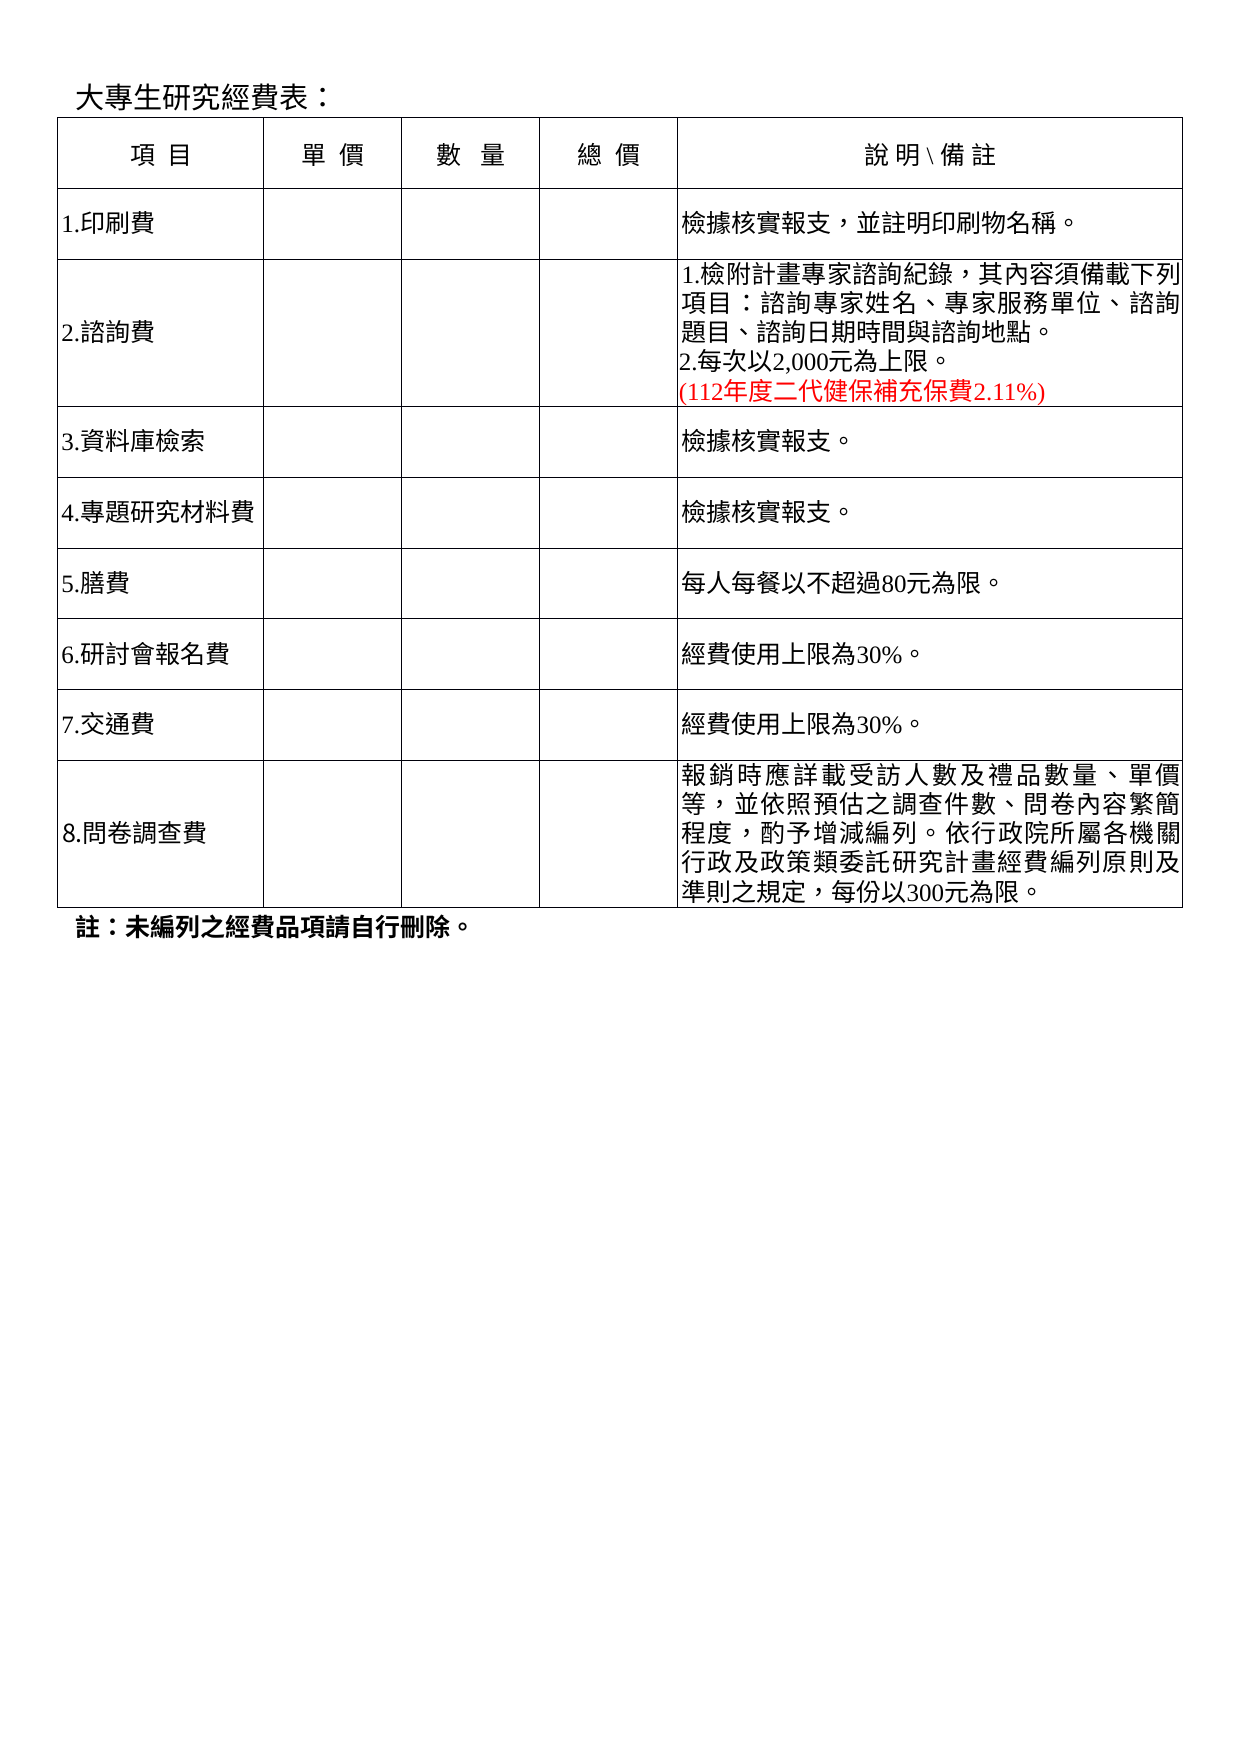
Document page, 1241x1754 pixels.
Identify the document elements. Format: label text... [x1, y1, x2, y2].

table_cell 經費使用上限為30%。 [678, 619, 1182, 689]
table_cell 檢據核實報支，並註明印刷物名稱。 [678, 189, 1182, 259]
table_cell 檢據核實報支。 [678, 407, 1182, 477]
table_cell [402, 478, 539, 547]
table_cell 7.交通費 [58, 690, 263, 760]
table_cell 報銷時應詳載受訪人數及禮品數量、單價等，並依照預估之調查件數、問卷內容繁簡程度，酌予增減編列。依行政院所屬各機關行政及政策類委託研究計畫經費編列原則及準則之規定，每份以300元為限。 [678, 761, 1182, 907]
table_cell 6.研討會報名費 [58, 619, 263, 689]
table_cell 2.諮詢費 [58, 260, 263, 406]
table_cell 8.問卷調查費 [58, 761, 263, 907]
table_cell [264, 189, 401, 259]
table_header 項 目 [58, 118, 263, 188]
table_cell 5.膳費 [58, 549, 263, 618]
table_header 數 量 [402, 118, 539, 188]
table_cell [540, 478, 677, 547]
table_cell [264, 549, 401, 618]
table_cell [402, 189, 539, 259]
table_cell [402, 690, 539, 760]
table_cell [540, 407, 677, 477]
table_cell 檢據核實報支。 [678, 478, 1182, 547]
table_cell [540, 549, 677, 618]
table_header 總 價 [540, 118, 677, 188]
table_cell 經費使用上限為30%。 [678, 690, 1182, 760]
table_cell 3.資料庫檢索 [58, 407, 263, 477]
table_cell [540, 690, 677, 760]
text 大專生研究經費表： [75, 75, 1165, 117]
table_cell 1.檢附計畫專家諮詢紀錄，其內容須備載下列項目：諮詢專家姓名、專家服務單位、諮詢題目、諮詢日期時間與諮詢地點。 2.每次以2,000元為上限。 (112年度二代健保補充保費2.11%) [678, 260, 1182, 406]
table_cell [402, 619, 539, 689]
table_cell 4.專題研究材料費 [58, 478, 263, 547]
table_cell [402, 761, 539, 907]
table_cell [402, 549, 539, 618]
table_cell [264, 260, 401, 406]
table_cell [540, 761, 677, 907]
text 註：未編列之經費品項請自行刪除。 [60, 908, 1165, 944]
table_cell [402, 260, 539, 406]
table_cell [264, 690, 401, 760]
table_cell [264, 407, 401, 477]
table_cell [264, 761, 401, 907]
table_cell [540, 260, 677, 406]
table_cell 1.印刷費 [58, 189, 263, 259]
table_cell [264, 619, 401, 689]
table_header 說 明 \ 備 註 [678, 118, 1182, 188]
table_header 單 價 [264, 118, 401, 188]
table_cell [540, 189, 677, 259]
table_cell 每人每餐以不超過80元為限。 [678, 549, 1182, 618]
table_cell [264, 478, 401, 547]
table_cell [540, 619, 677, 689]
table_cell [402, 407, 539, 477]
